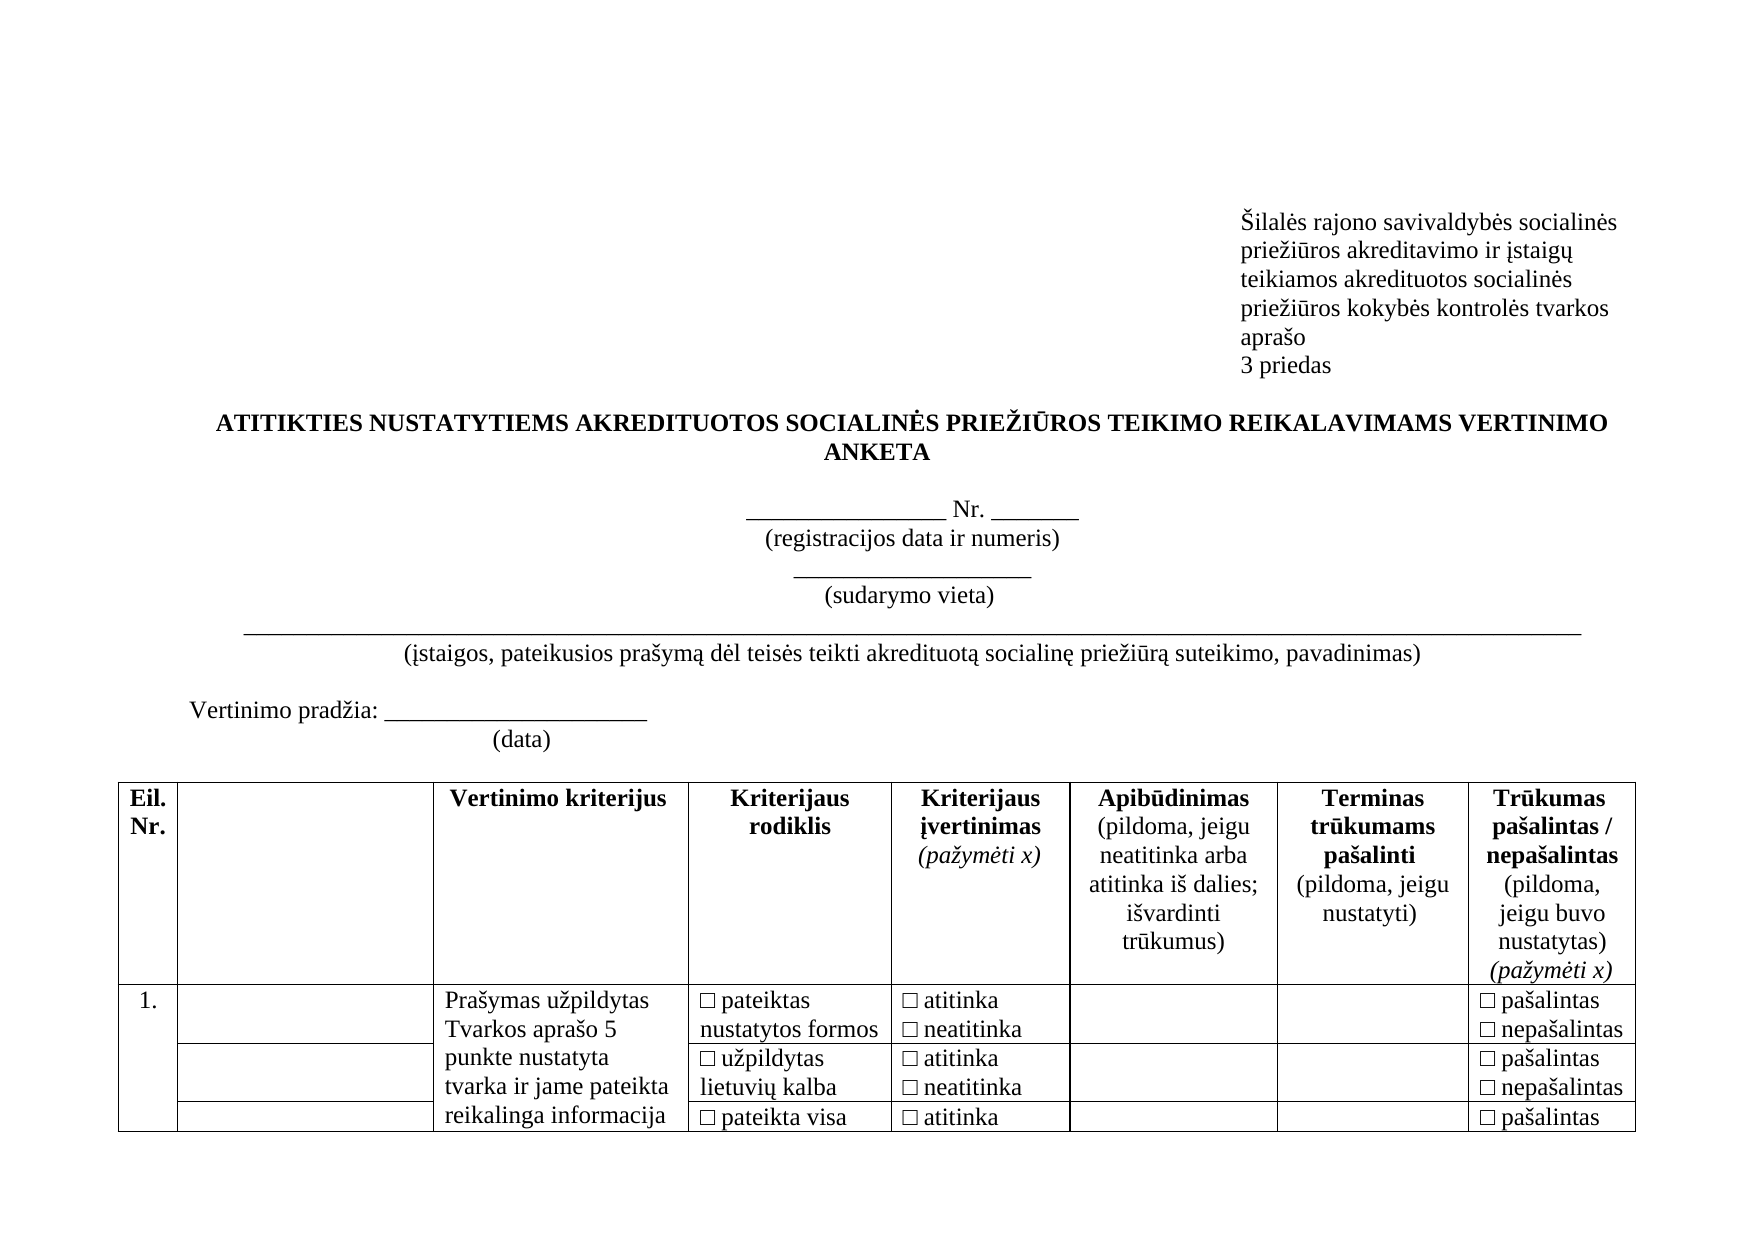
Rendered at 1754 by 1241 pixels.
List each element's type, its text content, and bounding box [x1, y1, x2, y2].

table_cell 1. [119, 985, 177, 1131]
text ATITIKTIES NUSTATYTIEMS AKREDITUOTOS SOCIALINĖS PRIEŽIŪROS TEIKIMO REIKALAVIMAMS VERTINIMO ANKETA [118, 408, 1636, 465]
table_cell □ atitinka [892, 1102, 1069, 1131]
table_cell [1071, 1044, 1277, 1101]
table_cell [1278, 1102, 1468, 1131]
table_cell □ pateikta visa [689, 1102, 891, 1131]
table_cell □ atitinka □ neatitinka [892, 985, 1069, 1042]
text (įstaigos, pateikusios prašymą dėl teisės teikti akredituotą socialinę priežiūrą suteikimo, pavadinimas) [118, 638, 1636, 667]
table_header Trūkumas pašalintas / nepašalintas (pildoma, jeigu buvo nustatytas) (pažymėti x) [1469, 783, 1635, 984]
text 3 priedas [1240, 350, 1636, 379]
text (data) [118, 724, 1636, 753]
table_cell □ pašalintas [1469, 1102, 1635, 1131]
table_header Terminas trūkumams pašalinti (pildoma, jeigu nustatyti) [1278, 783, 1468, 984]
text priežiūros kokybės kontrolės tvarkos [1240, 293, 1636, 322]
text ___________________________________________________________________________________________________________ [118, 609, 1636, 638]
text priežiūros akreditavimo ir įstaigų [1240, 235, 1636, 264]
table_cell □ pašalintas □ nepašalintas [1469, 1044, 1635, 1101]
table_cell [1278, 985, 1468, 1042]
table_header Kriterijaus įvertinimas (pažymėti x) [892, 783, 1069, 984]
table_cell Prašymas užpildytas Tvarkos aprašo 5 punkte nustatyta tvarka ir jame pateikta reikalinga informacija [434, 985, 688, 1131]
text (sudarymo vieta) [118, 580, 1636, 609]
table_cell [178, 1102, 433, 1131]
table_cell □ pateiktas nustatytos formos [689, 985, 891, 1042]
text Šilalės rajono savivaldybės socialinės [1240, 207, 1636, 235]
table_cell [178, 985, 433, 1042]
text Vertinimo pradžia: _____________________ [118, 695, 1636, 724]
table_cell [1278, 1044, 1468, 1101]
table_header Apibūdinimas (pildoma, jeigu neatitinka arba atitinka iš dalies; išvardinti trūkumus) [1071, 783, 1277, 984]
table_cell [1071, 1102, 1277, 1131]
text (registracijos data ir numeris) [118, 523, 1636, 552]
table_header Vertinimo kriterijus [434, 783, 688, 984]
text teikiamos akredituotos socialinės [1240, 264, 1636, 293]
table_cell □ pašalintas □ nepašalintas [1469, 985, 1635, 1042]
table_cell □ atitinka □ neatitinka [892, 1044, 1069, 1101]
text aprašo [1240, 322, 1636, 350]
text ___________________ [118, 552, 1636, 580]
table_cell [1071, 985, 1277, 1042]
table_header Eil. Nr. [119, 783, 177, 984]
table_cell [178, 1044, 433, 1101]
table_cell □ užpildytas lietuvių kalba [689, 1044, 891, 1101]
table_header Kriterijaus rodiklis [689, 783, 891, 984]
text ________________ Nr. _______ [118, 494, 1636, 523]
table_header [178, 783, 433, 984]
